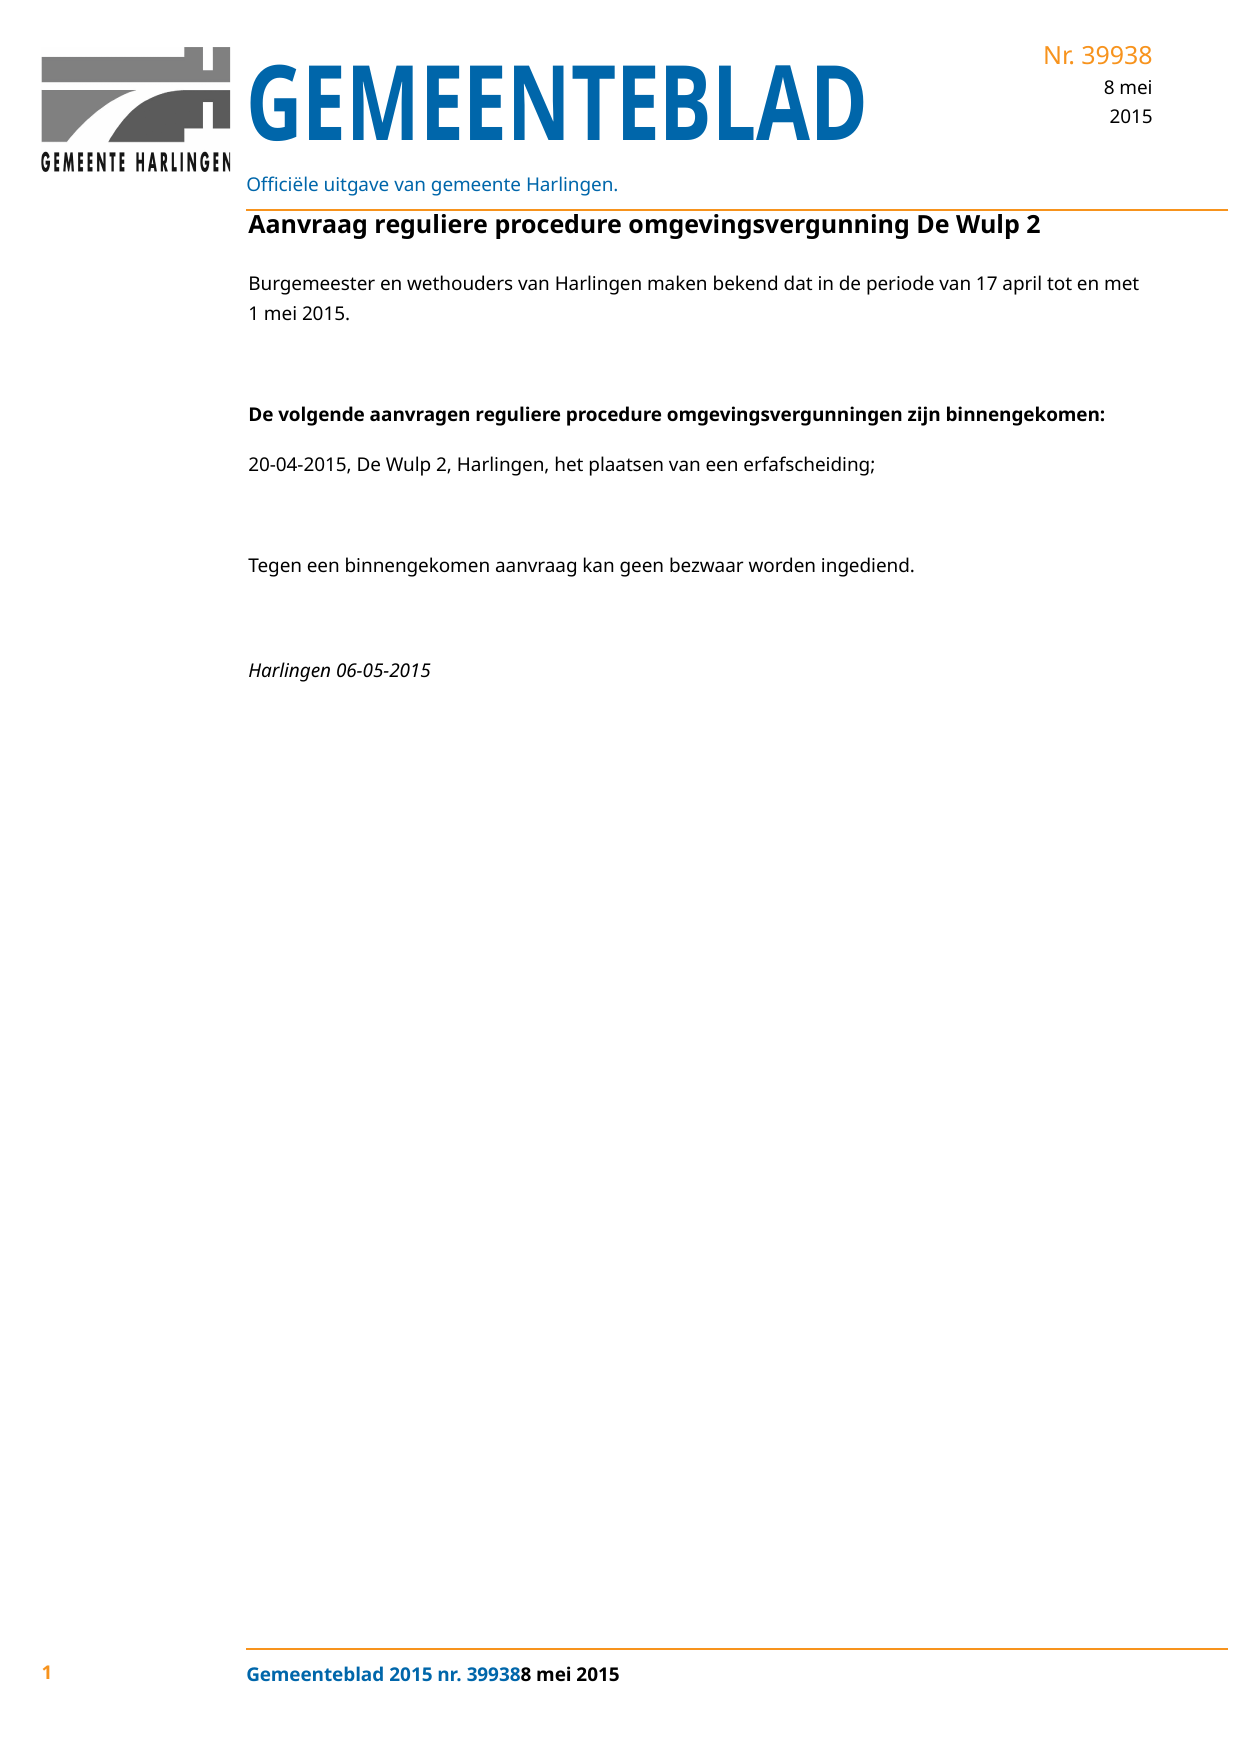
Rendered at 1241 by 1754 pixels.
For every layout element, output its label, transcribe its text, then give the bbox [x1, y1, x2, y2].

text 20-04-2015, De Wulp 2, Harlingen, het plaatsen van een erfafscheiding; [248, 451, 1152, 477]
picture [41, 47, 231, 172]
text Harlingen 06-05-2015 [248, 658, 1152, 683]
text Burgemeester en wethouders van Harlingen maken bekend dat in de periode van 17 april tot en met 1 mei 2015. [248, 270, 1152, 326]
text Aanvraag reguliere procedure omgevingsvergunning De Wulp 2 [248, 211, 1152, 241]
text De volgende aanvragen reguliere procedure omgevingsvergunningen zijn binnengekomen: [248, 401, 1152, 426]
text Tegen een binnengekomen aanvraag kan geen bezwaar worden ingediend. [248, 552, 1152, 578]
